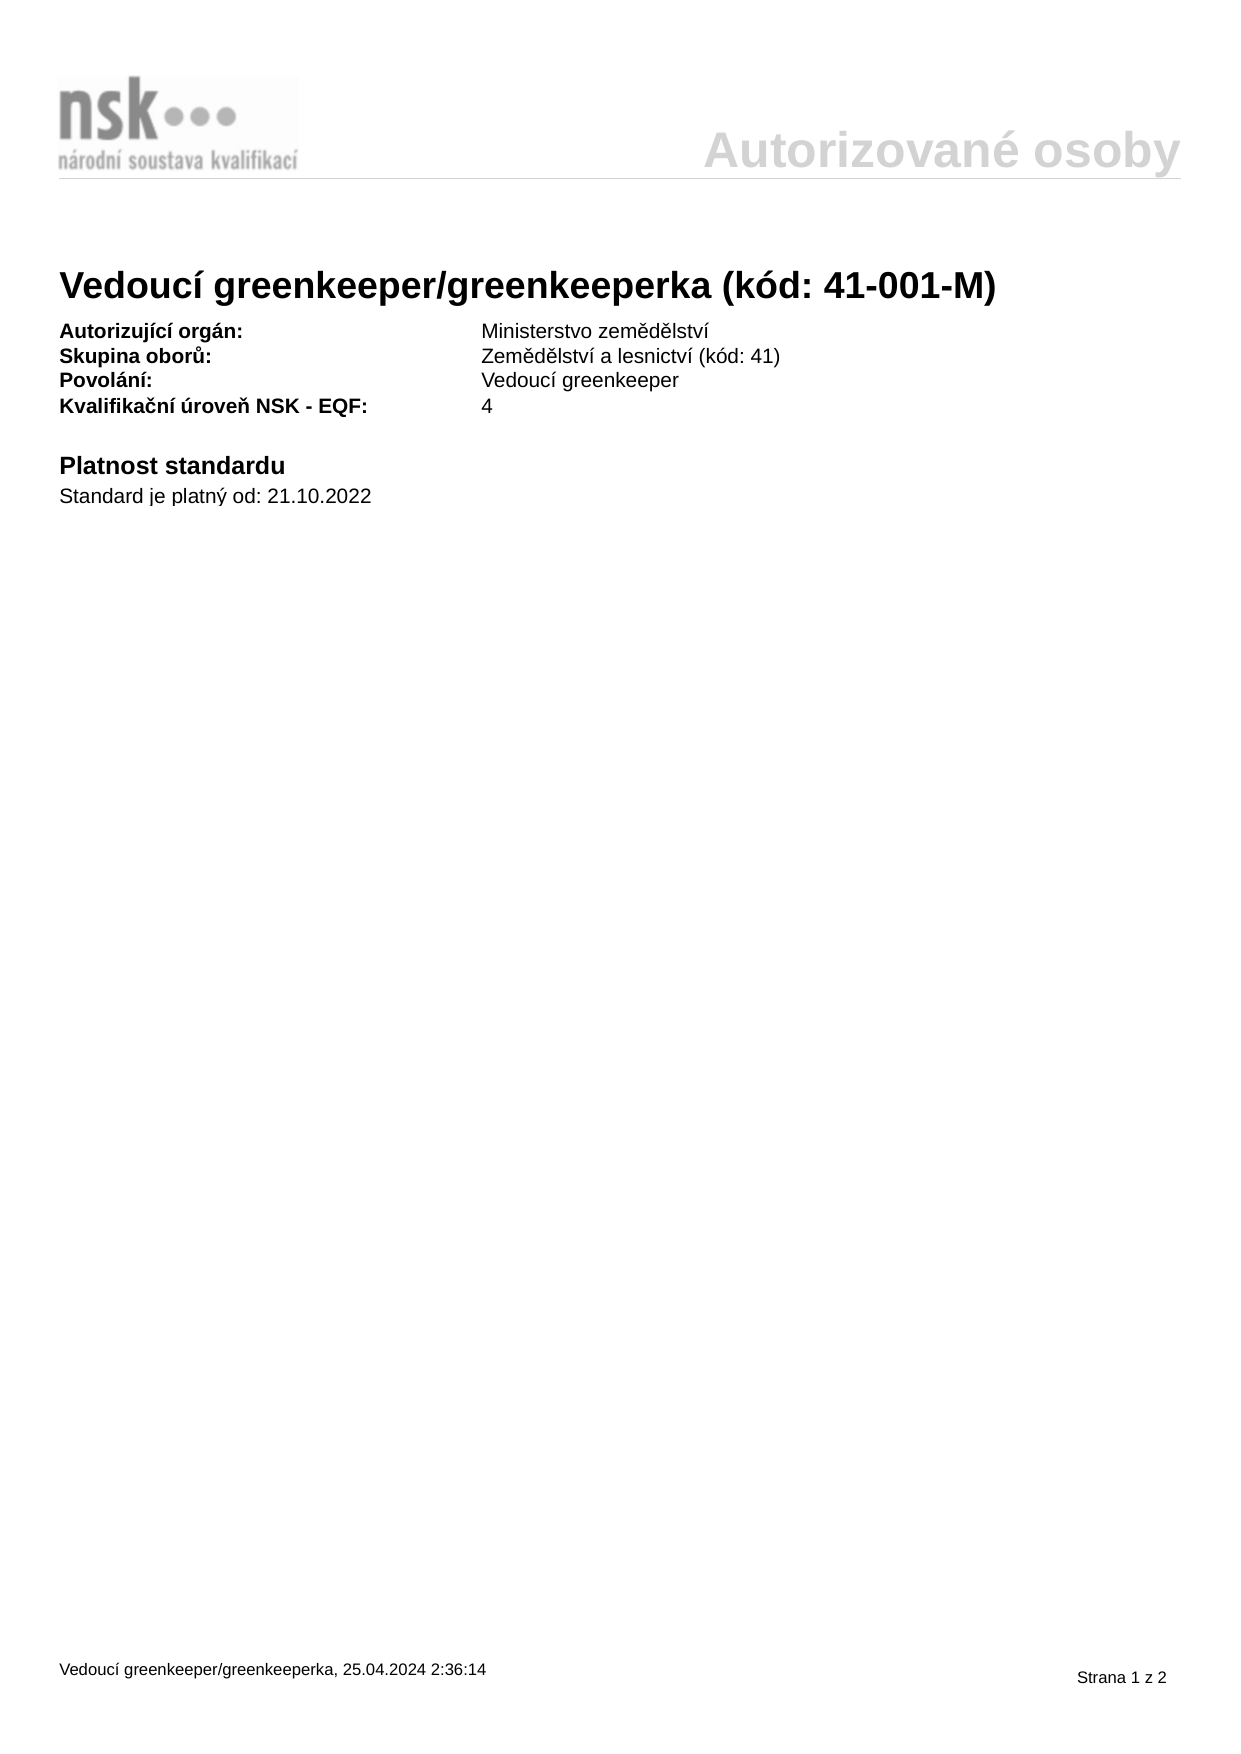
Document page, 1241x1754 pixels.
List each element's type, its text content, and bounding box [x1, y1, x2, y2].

table_cell [618, 307, 626, 319]
table_cell Povolání: [59, 368, 481, 392]
table_cell Platnost standardu [59, 448, 1181, 483]
table_cell [618, 1384, 626, 1659]
table_cell Skupina oborů: [59, 344, 481, 368]
table_header Autorizované osoby [626, 59, 1181, 178]
table_cell [119, 1106, 481, 1383]
table_cell [59, 172, 119, 178]
table_header [619, 59, 626, 172]
table_cell [886, 418, 1167, 447]
table_cell [626, 307, 860, 319]
table_cell [481, 196, 617, 224]
table_cell [886, 806, 1167, 1106]
table_cell [886, 307, 1167, 319]
table_cell [119, 806, 481, 1106]
table_cell [886, 1106, 1167, 1383]
table_cell [626, 196, 860, 224]
table_cell [119, 172, 481, 178]
table_cell [119, 506, 481, 806]
table_cell [860, 307, 886, 319]
table_cell [1167, 307, 1181, 319]
table_cell [1167, 418, 1181, 447]
table_cell [59, 806, 119, 1106]
table_cell [618, 196, 626, 224]
table_cell [119, 196, 481, 224]
table_cell [626, 418, 860, 447]
table_cell [1167, 1660, 1181, 1696]
table_cell [59, 418, 119, 447]
table_cell [626, 1384, 860, 1659]
table_cell 4 [481, 394, 1181, 417]
table_cell [481, 806, 617, 1106]
table_cell Zemědělství a lesnictví (kód: 41) [481, 344, 1181, 368]
table_cell Vedoucí greenkeeper [481, 368, 1181, 393]
table_cell [59, 196, 119, 224]
table_cell [1167, 196, 1181, 224]
table_cell Ministerstvo zemědělství [481, 319, 1181, 344]
table_cell [481, 1384, 617, 1659]
table_cell [626, 1106, 860, 1383]
table_cell [1167, 806, 1181, 1106]
table_cell [860, 418, 886, 447]
table_cell Kvalifikační úroveň NSK - EQF: [59, 394, 481, 417]
table_cell [860, 196, 886, 224]
table_cell [59, 307, 119, 319]
table_cell [1167, 1106, 1181, 1383]
table_cell [886, 196, 1167, 224]
table_cell [59, 179, 1181, 196]
table_cell [886, 506, 1167, 806]
table_cell [618, 806, 626, 1106]
table_cell Standard je platný od: 21.10.2022 [59, 484, 1181, 506]
picture [57, 59, 619, 172]
table_cell [626, 506, 860, 806]
table_cell Strana 1 z 2 [860, 1660, 1167, 1696]
table_cell [481, 418, 617, 447]
table_cell Vedoucí greenkeeper/greenkeeperka, 25.04.2024 2:36:14 [59, 1660, 860, 1696]
table_cell Autorizující orgán: [59, 319, 481, 343]
table_cell [618, 1106, 626, 1383]
table_cell [860, 506, 886, 806]
table_cell Vedoucí greenkeeper/greenkeeperka (kód: 41-001-M) [59, 224, 1181, 307]
table_cell [626, 806, 860, 1106]
table_cell [860, 1384, 886, 1659]
table_cell [481, 506, 617, 806]
table_cell [618, 506, 626, 806]
table_cell [481, 172, 617, 178]
table_cell [860, 806, 886, 1106]
table_cell [119, 1384, 481, 1659]
table_cell [1167, 1384, 1181, 1659]
table_cell [119, 307, 481, 319]
table_cell [618, 418, 626, 447]
table_cell [59, 1106, 119, 1383]
table_cell [119, 418, 481, 447]
table_cell [860, 1106, 886, 1383]
table_cell [618, 172, 626, 178]
table_cell [59, 506, 119, 806]
table_cell [481, 1106, 617, 1383]
table_cell [59, 1384, 119, 1659]
table_cell [886, 1384, 1167, 1659]
table_cell [1167, 506, 1181, 806]
table_cell [481, 307, 617, 319]
